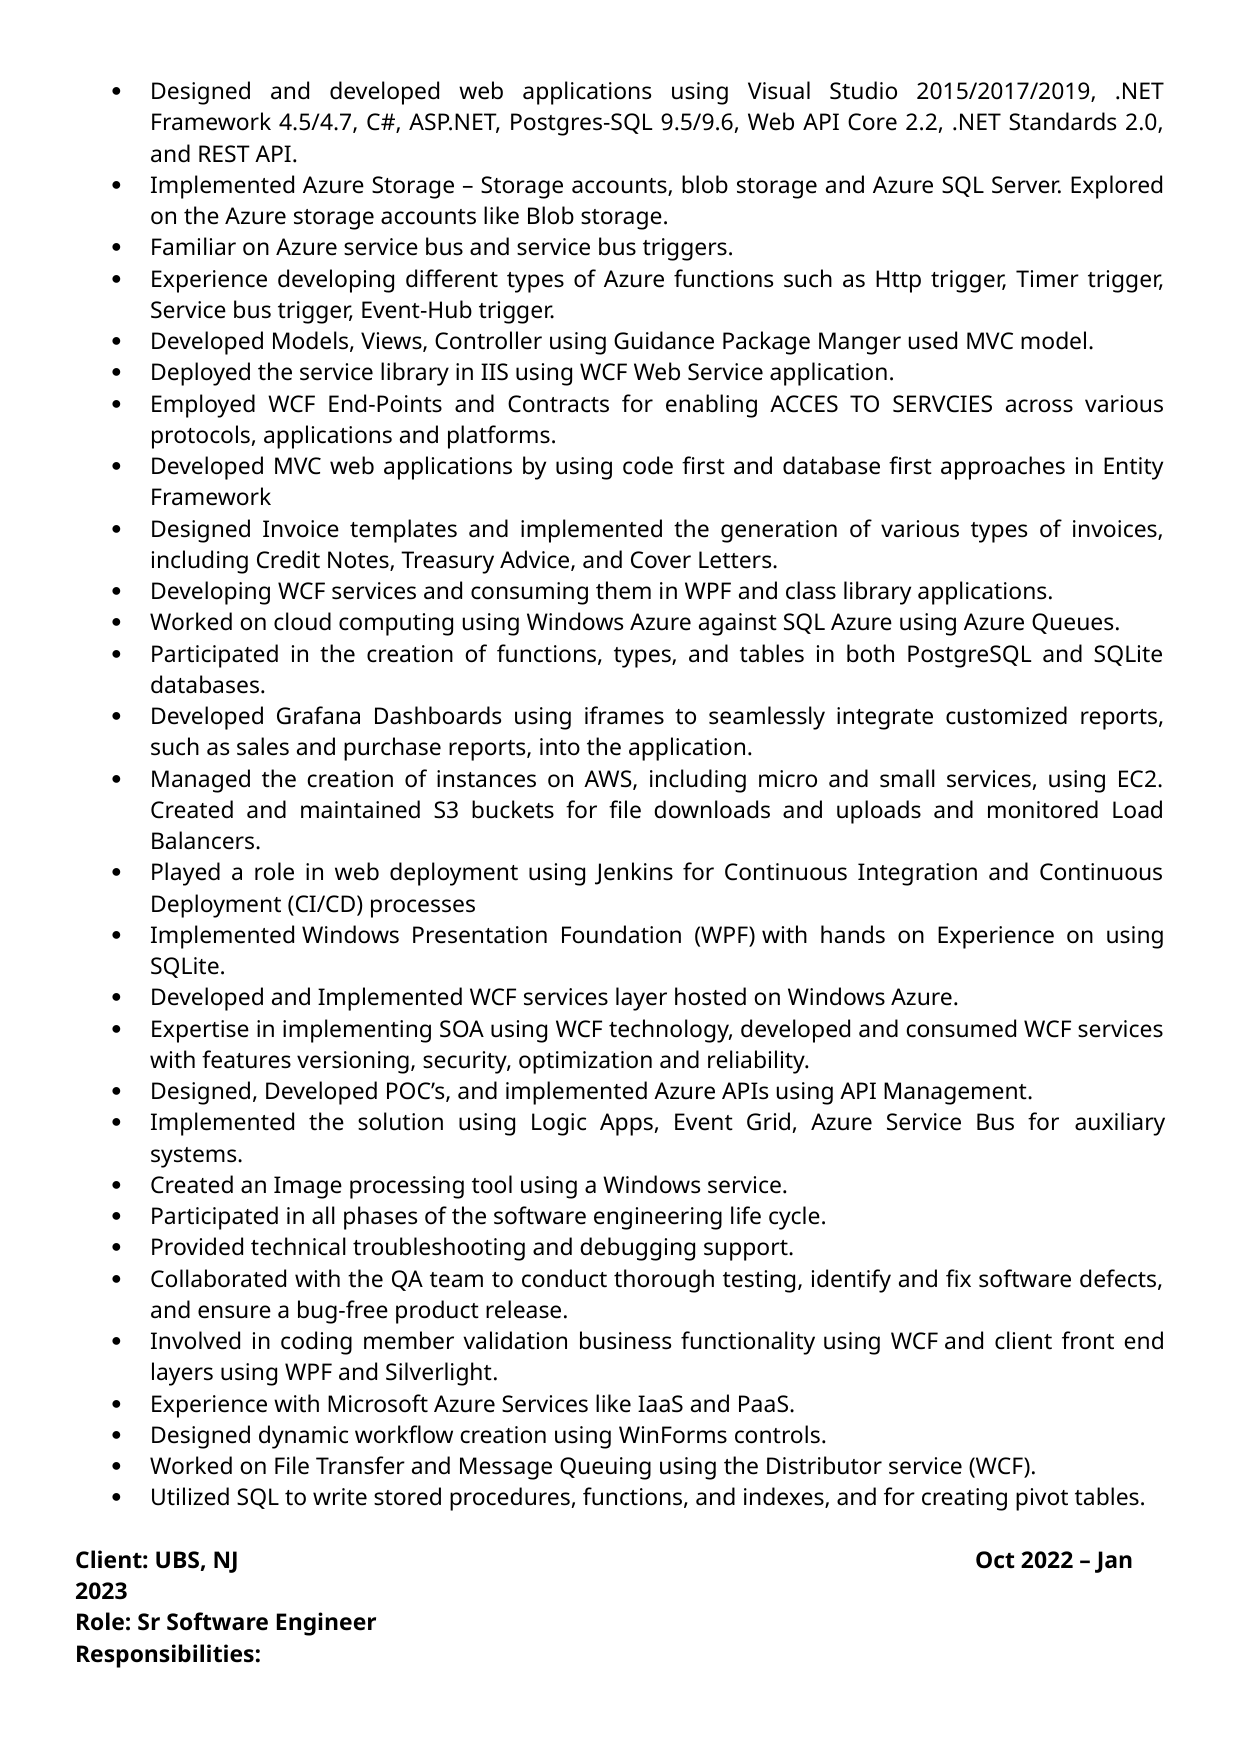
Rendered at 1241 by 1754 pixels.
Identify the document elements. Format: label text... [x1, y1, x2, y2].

list Implemented the solution using Logic Apps, Event Grid, Azure Service Bus for auxiliary systems. [112, 1106, 1165, 1169]
list Worked on cloud computing using Windows Azure against SQL Azure using Azure Queues. [112, 606, 1165, 637]
list Collaborated with the QA team to conduct thorough testing, identify and fix software defects, and ensure a bug-free product release. [112, 1262, 1165, 1325]
list Developing WCF services and consuming them in WPF and class library applications. [112, 575, 1165, 606]
text Responsibilities: [75, 1637, 1165, 1669]
list Developed Models, Views, Controller using Guidance Package Manger used MVC model. [112, 325, 1165, 356]
list Worked on File Transfer and Message Queuing using the Distributor service (WCF). [112, 1450, 1165, 1481]
list Expertise in implementing SOA using WCF technology, developed and consumed WCF services with features versioning, security, optimization and reliability. [112, 1012, 1165, 1075]
list Designed, Developed POC’s, and implemented Azure APIs using API Management. [112, 1075, 1165, 1106]
list Familiar on Azure service bus and service bus triggers. [112, 231, 1165, 262]
list Provided technical troubleshooting and debugging support. [112, 1231, 1165, 1262]
list Designed Invoice templates and implemented the generation of various types of invoices, including Credit Notes, Treasury Advice, and Cover Letters. [112, 512, 1165, 575]
text Role: Sr Software Engineer [75, 1606, 1165, 1637]
list Implemented Azure Storage – Storage accounts, blob storage and Azure SQL Server. Explored on the Azure storage accounts like Blob storage. [112, 169, 1165, 231]
list Involved in coding member validation business functionality using WCF and client front end layers using WPF and Silverlight. [112, 1325, 1165, 1387]
list Experience with Microsoft Azure Services like IaaS and PaaS. [112, 1387, 1165, 1419]
list Experience developing different types of Azure functions such as Http trigger, Timer trigger, Service bus trigger, Event-Hub trigger. [112, 262, 1165, 325]
text Client: UBS, NJ Oct 2022 – Jan 2023 [75, 1544, 1165, 1606]
list Developed MVC web applications by using code first and database first approaches in Entity Framework [112, 450, 1165, 512]
list Played a role in web deployment using Jenkins for Continuous Integration and Continuous Deployment (CI/CD) processes [112, 856, 1165, 919]
list Implemented Windows Presentation Foundation (WPF) with hands on Experience on using SQLite. [112, 919, 1165, 981]
list Designed dynamic workflow creation using WinForms controls. [112, 1419, 1165, 1450]
list Managed the creation of instances on AWS, including micro and small services, using EC2. Created and maintained S3 buckets for file downloads and uploads and monitored Load Balancers. [112, 762, 1165, 856]
list Created an Image processing tool using a Windows service. [112, 1169, 1165, 1200]
list Developed Grafana Dashboards using iframes to seamlessly integrate customized reports, such as sales and purchase reports, into the application. [112, 700, 1165, 762]
list Developed and Implemented WCF services layer hosted on Windows Azure. [112, 981, 1165, 1012]
list Participated in the creation of functions, types, and tables in both PostgreSQL and SQLite databases. [112, 637, 1165, 700]
list Utilized SQL to write stored procedures, functions, and indexes, and for creating pivot tables. [112, 1481, 1165, 1512]
list Employed WCF End-Points and Contracts for enabling ACCES TO SERVCIES across various protocols, applications and platforms. [112, 387, 1165, 450]
list Designed and developed web applications using Visual Studio 2015/2017/2019, .NET Framework 4.5/4.7, C#, ASP.NET, Postgres-SQL 9.5/9.6, Web API Core 2.2, .NET Standards 2.0, and REST API. [112, 75, 1165, 169]
list Participated in all phases of the software engineering life cycle. [112, 1200, 1165, 1231]
list Deployed the service library in IIS using WCF Web Service application. [112, 356, 1165, 387]
